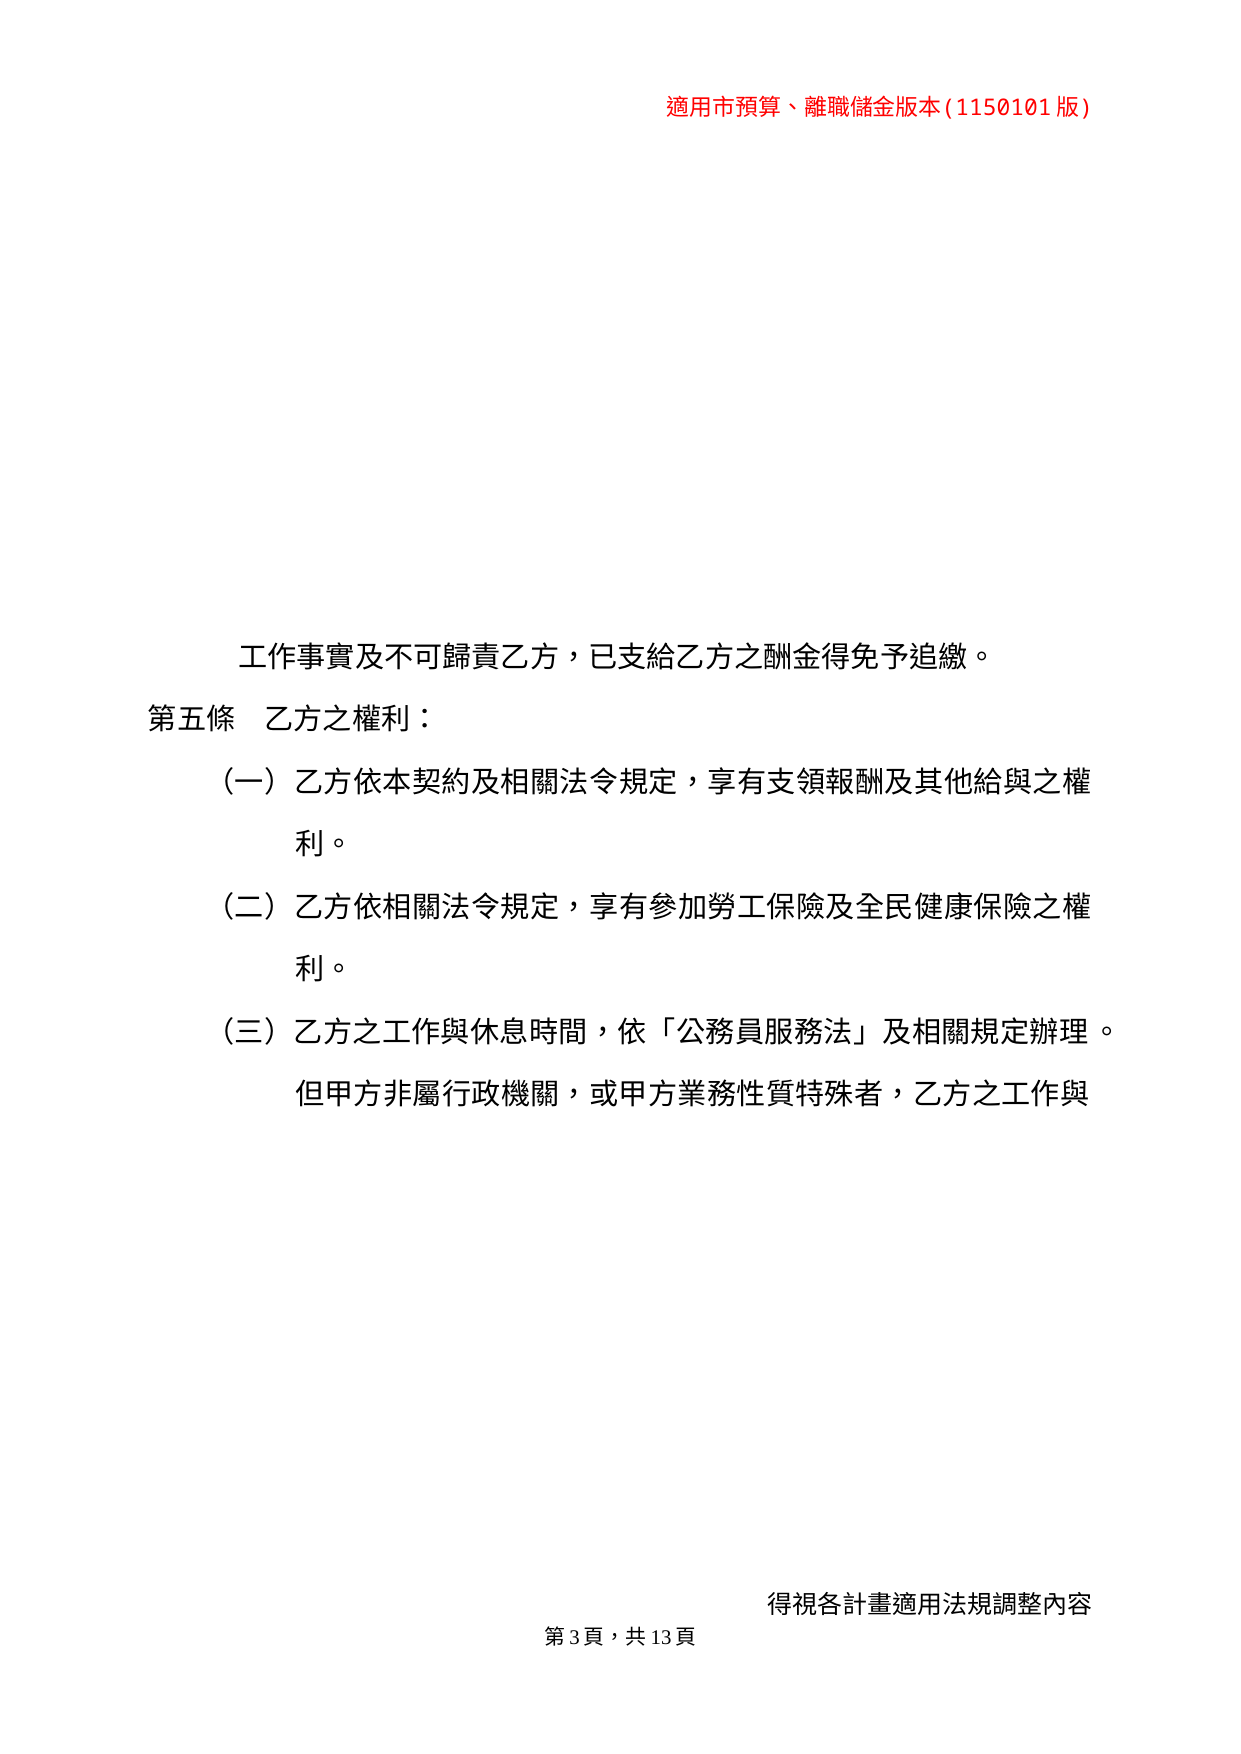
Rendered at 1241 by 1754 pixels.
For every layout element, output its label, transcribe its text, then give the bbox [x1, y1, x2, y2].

text （二）乙方依相關法令規定，享有參加勞工保險及全民健康保險之權利。 [205, 863, 1092, 988]
text （一）乙方依本契約及相關法令規定，享有支領報酬及其他給與之權利。 [205, 738, 1092, 863]
text （三）乙方之工作與休息時間，依「公務員服務法」及相關規定辦理。但甲方非屬行政機關，或甲方業務性質特殊者，乙方之工作與休息時間應依甲方規定辦理。 [205, 988, 1092, 1113]
text 工作事實及不可歸責乙方，已支給乙方之酬金得免予追繳。 [148, 613, 1092, 675]
text 第五條 乙方之權利： [148, 675, 1092, 738]
